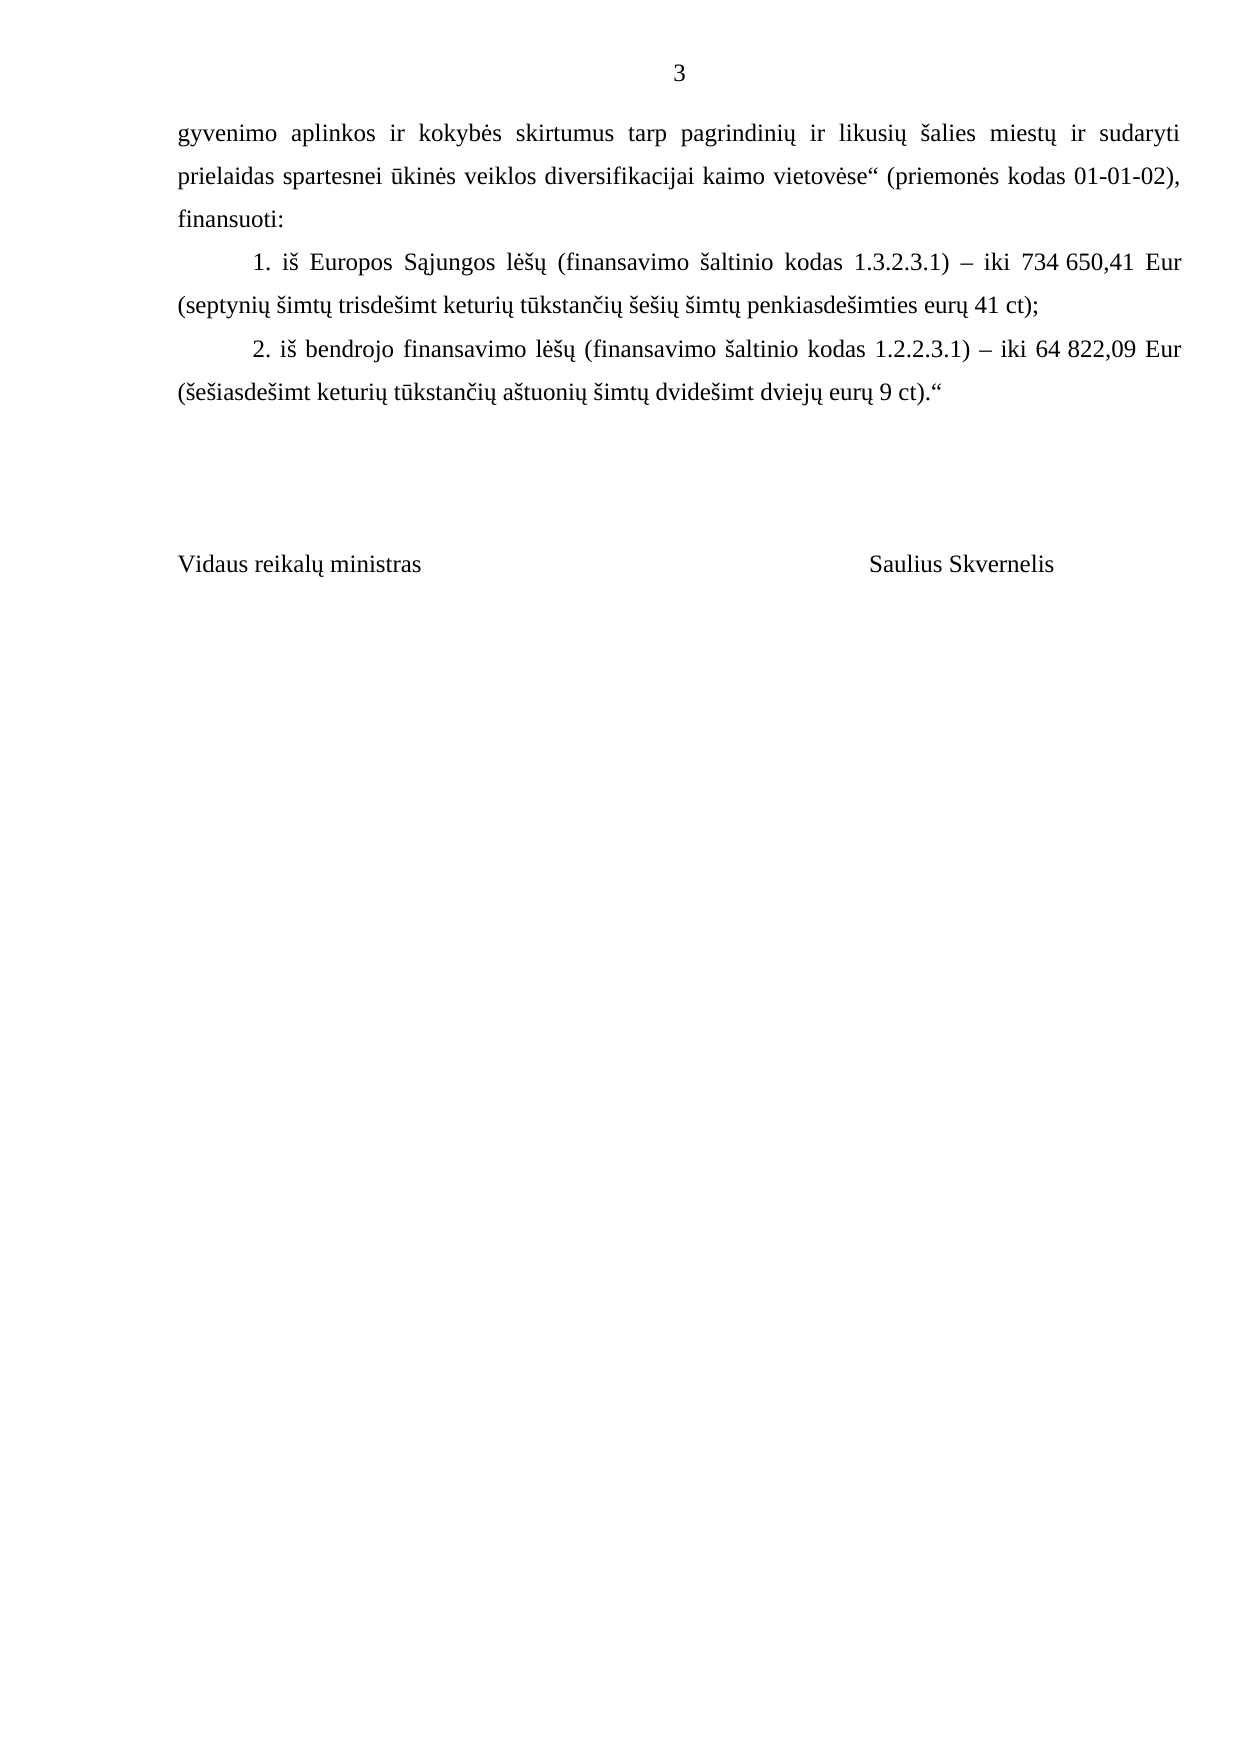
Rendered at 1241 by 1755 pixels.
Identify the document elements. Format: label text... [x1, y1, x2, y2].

text 2. iš bendrojo finansavimo lėšų (finansavimo šaltinio kodas 1.2.2.3.1) – iki 64 822,09 Eur (šešiasdešimt keturių tūkstančių aštuonių šimtų dvidešimt dviejų eurų 9 ct).“ [177, 334, 1181, 406]
text Vidaus reikalų ministras Saulius Skvernelis [177, 549, 1181, 578]
text gyvenimo aplinkos ir kokybės skirtumus tarp pagrindinių ir likusių šalies miestų ir sudaryti prielaidas spartesnei ūkinės veiklos diversifikacijai kaimo vietovėse“ (priemonės kodas 01-01-02), finansuoti: [177, 118, 1181, 233]
text 1. iš Europos Sąjungos lėšų (finansavimo šaltinio kodas 1.3.2.3.1) – iki 734 650,41 Eur (septynių šimtų trisdešimt keturių tūkstančių šešių šimtų penkiasdešimties eurų 41 ct); [177, 247, 1181, 319]
